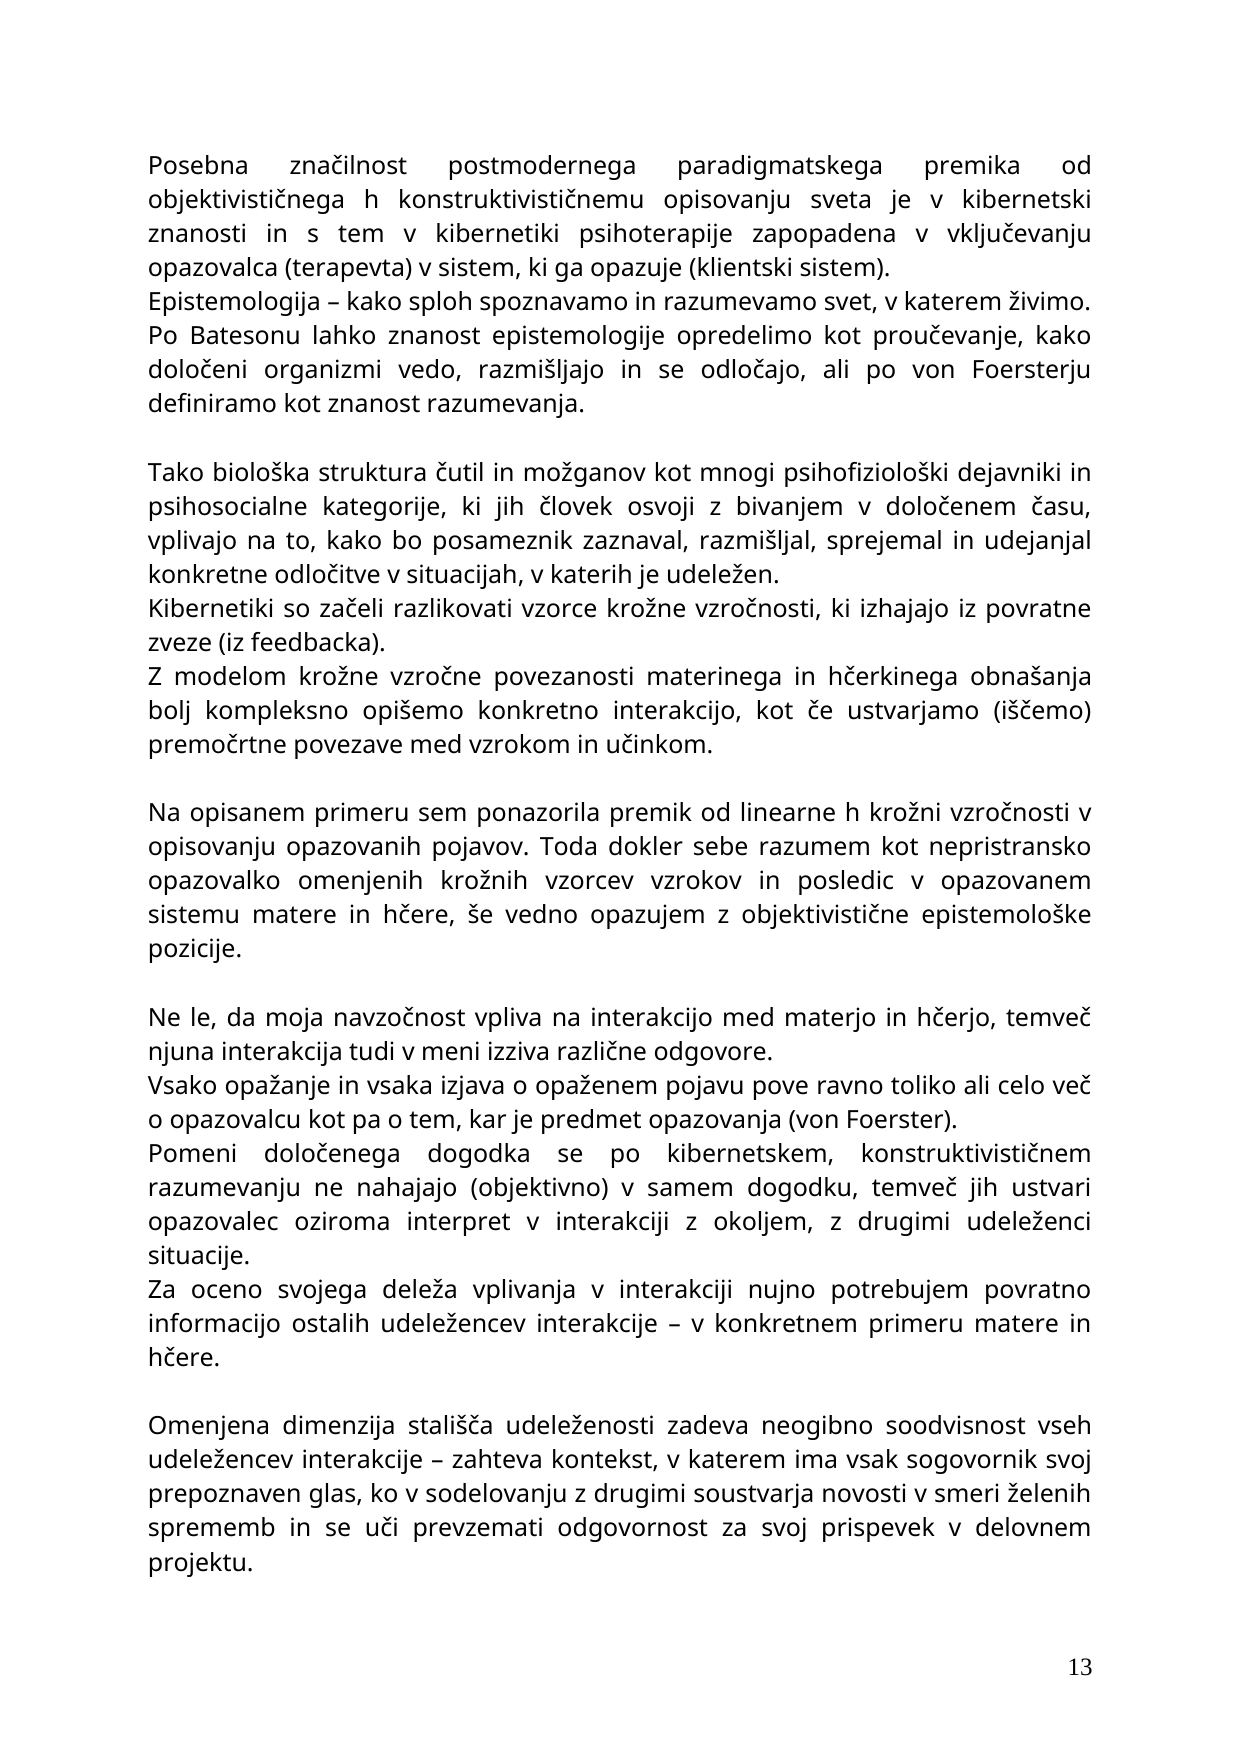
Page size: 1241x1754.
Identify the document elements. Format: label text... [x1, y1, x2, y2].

text Epistemologija – kako sploh spoznavamo in razumevamo svet, v katerem živimo. Po Batesonu lahko znanost epistemologije opredelimo kot proučevanje, kako določeni organizmi vedo, razmišljajo in se odločajo, ali po von Foersterju definiramo kot znanost razumevanja. [148, 284, 1093, 420]
text Kibernetiki so začeli razlikovati vzorce krožne vzročnosti, ki izhajajo iz povratne zveze (iz feedbacka). [148, 590, 1093, 658]
text Omenjena dimenzija stališča udeleženosti zadeva neogibno soodvisnost vseh udeležencev interakcije – zahteva kontekst, v katerem ima vsak sogovornik svoj prepoznaven glas, ko v sodelovanju z drugimi soustvarja novosti v smeri želenih sprememb in se uči prevzemati odgovornost za svoj prispevek v delovnem projektu. [148, 1408, 1093, 1578]
text Vsako opažanje in vsaka izjava o opaženem pojavu pove ravno toliko ali celo več o opazovalcu kot pa o tem, kar je predmet opazovanja (von Foerster). [148, 1067, 1093, 1135]
text Posebna značilnost postmodernega paradigmatskega premika od objektivističnega h konstruktivističnemu opisovanju sveta je v kibernetski znanosti in s tem v kibernetiki psihoterapije zapopadena v vključevanju opazovalca (terapevta) v sistem, ki ga opazuje (klientski sistem). [148, 148, 1093, 284]
text Z modelom krožne vzročne povezanosti materinega in hčerkinega obnašanja bolj kompleksno opišemo konkretno interakcijo, kot če ustvarjamo (iščemo) premočrtne povezave med vzrokom in učinkom. [148, 658, 1093, 761]
text Za oceno svojega deleža vplivanja v interakciji nujno potrebujem povratno informacijo ostalih udeležencev interakcije – v konkretnem primeru matere in hčere. [148, 1272, 1093, 1374]
text Pomeni določenega dogodka se po kibernetskem, konstruktivističnem razumevanju ne nahajajo (objektivno) v samem dogodku, temveč jih ustvari opazovalec oziroma interpret v interakciji z okoljem, z drugimi udeleženci situacije. [148, 1135, 1093, 1272]
text Na opisanem primeru sem ponazorila premik od linearne h krožni vzročnosti v opisovanju opazovanih pojavov. Toda dokler sebe razumem kot nepristransko opazovalko omenjenih krožnih vzorcev vzrokov in posledic v opazovanem sistemu matere in hčere, še vedno opazujem z objektivistične epistemološke pozicije. [148, 795, 1093, 965]
text Tako biološka struktura čutil in možganov kot mnogi psihofiziološki dejavniki in psihosocialne kategorije, ki jih človek osvoji z bivanjem v določenem času, vplivajo na to, kako bo posameznik zaznaval, razmišljal, sprejemal in udejanjal konkretne odločitve v situacijah, v katerih je udeležen. [148, 454, 1093, 590]
text Ne le, da moja navzočnost vpliva na interakcijo med materjo in hčerjo, temveč njuna interakcija tudi v meni izziva različne odgovore. [148, 999, 1093, 1067]
